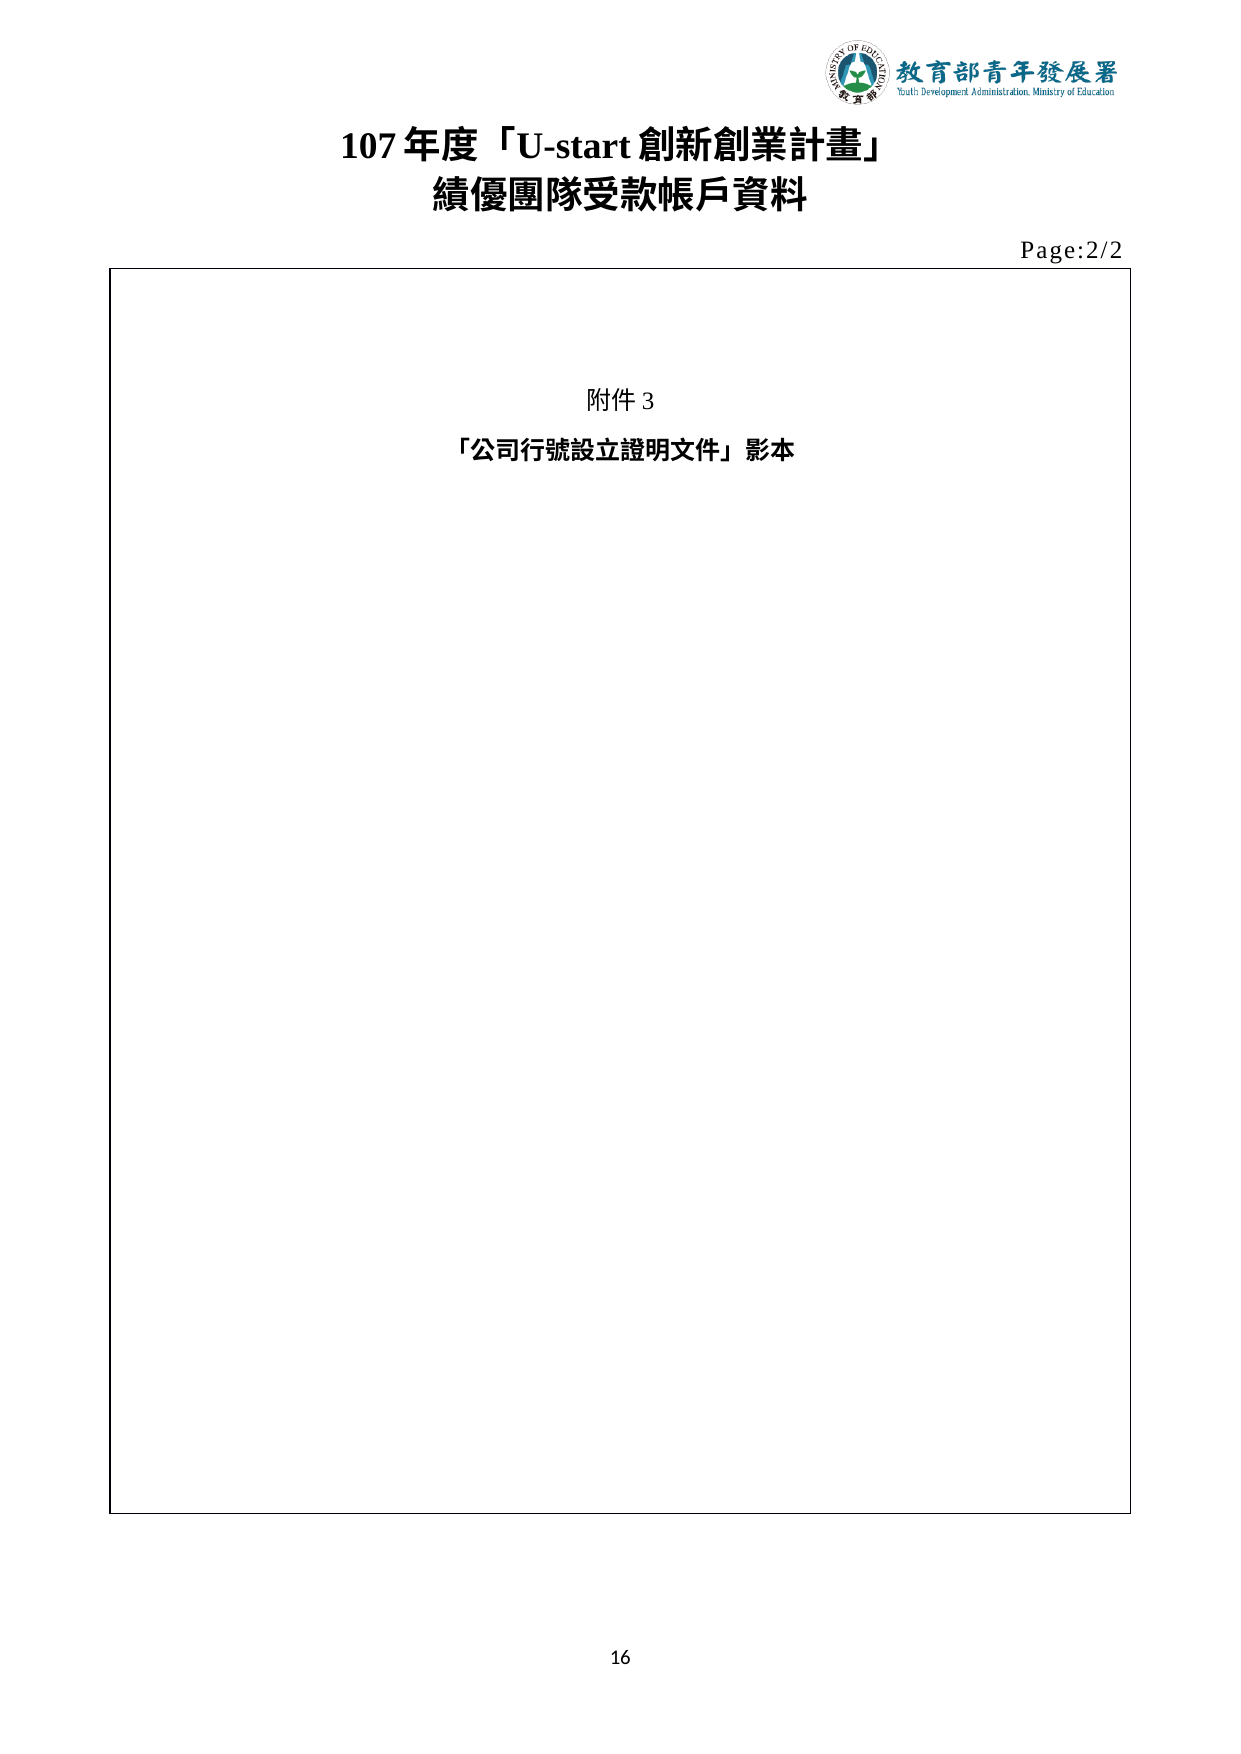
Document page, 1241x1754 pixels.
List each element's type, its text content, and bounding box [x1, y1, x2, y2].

text 107年度「U-start創新創業計畫」 [118, 118, 1122, 168]
table_header 附件3 「公司行號設立證明文件」影本 [111, 269, 1130, 1513]
text 績優團隊受款帳戶資料 [118, 168, 1122, 218]
picture [818, 35, 1123, 109]
text Page:2/2 [118, 218, 1122, 268]
